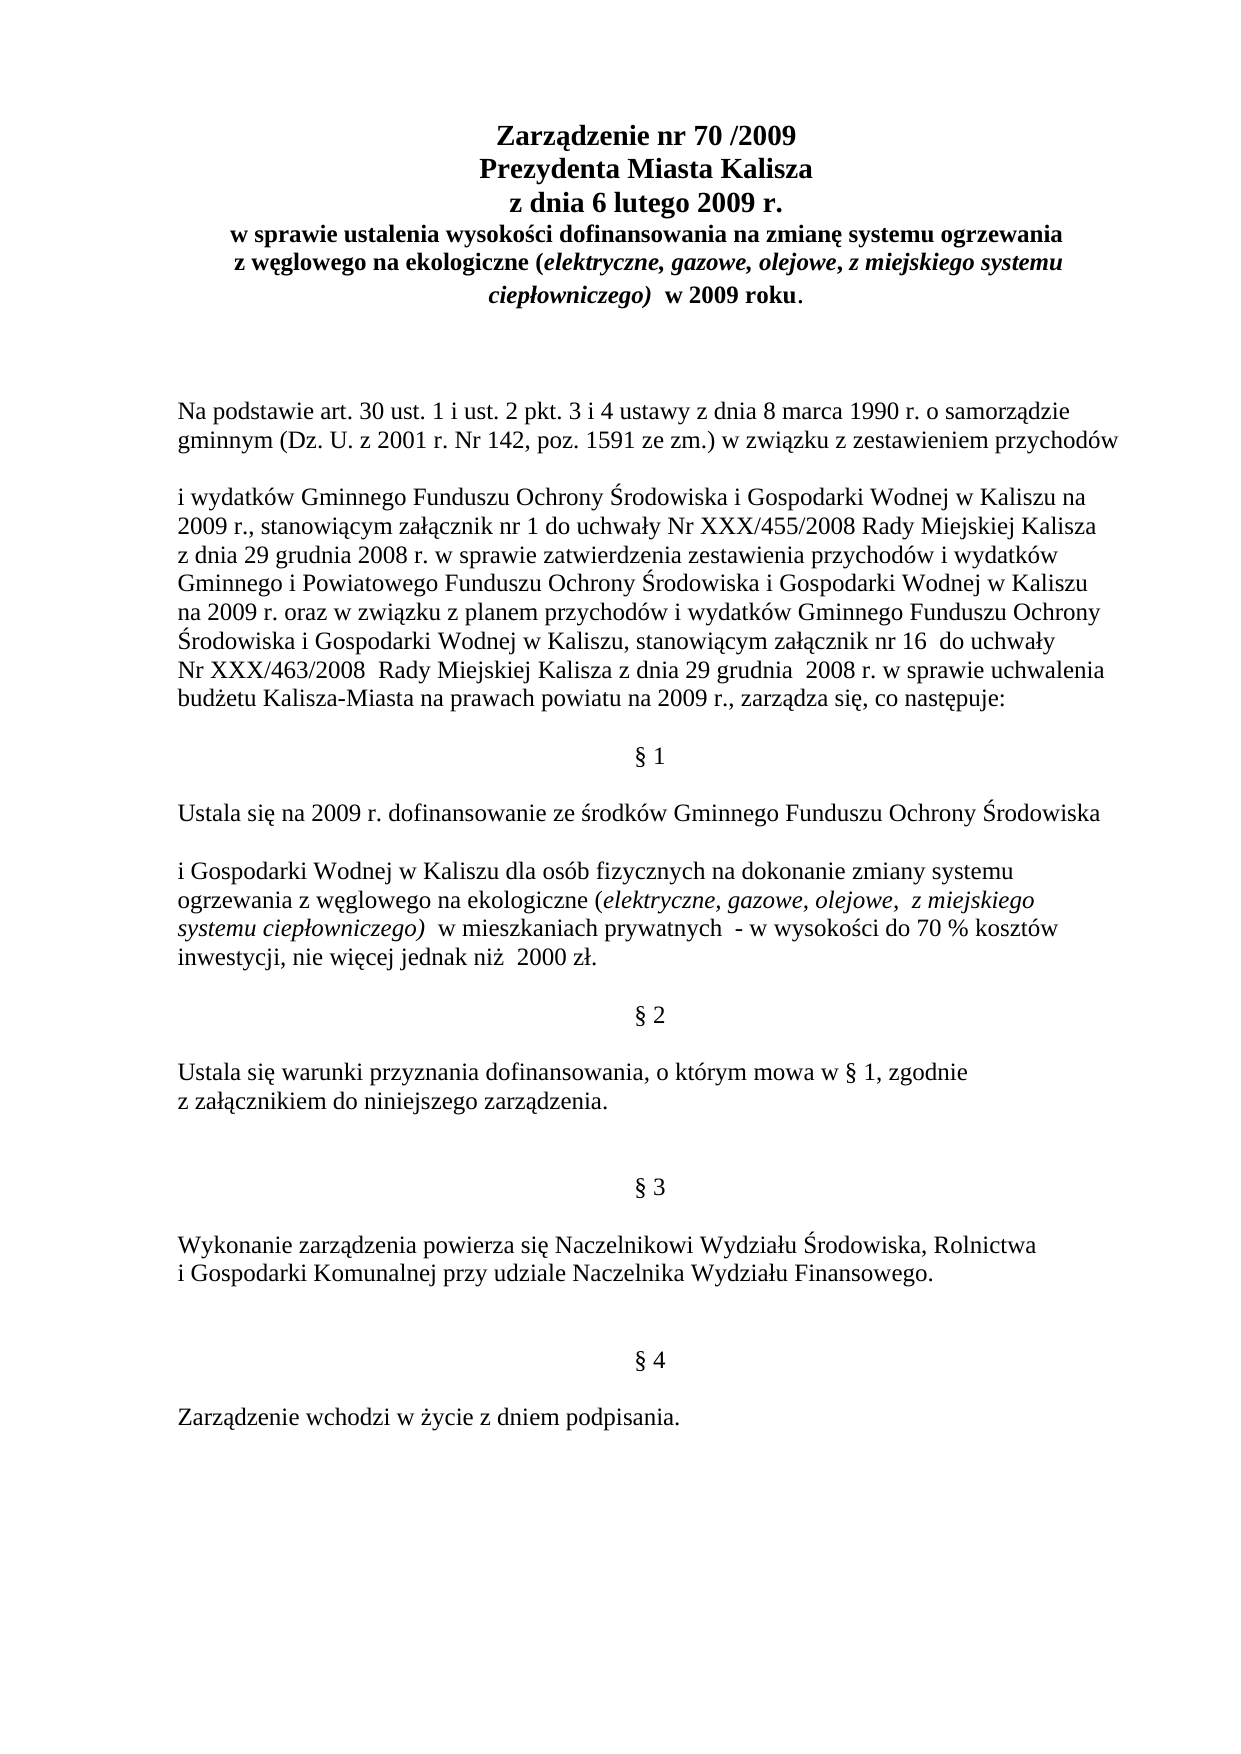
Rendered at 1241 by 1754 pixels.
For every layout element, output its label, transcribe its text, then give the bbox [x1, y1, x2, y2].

text Ustala się warunki przyznania dofinansowania, o którym mowa w § 1, zgodnie z załącznikiem do niniejszego zarządzenia. [177, 1057, 1122, 1115]
text Prezydenta Miasta Kalisza [177, 152, 1122, 185]
text Wykonanie zarządzenia powierza się Naczelnikowi Wydziału Środowiska, Rolnictwa i Gospodarki Komunalnej przy udziale Naczelnika Wydziału Finansowego. [177, 1230, 1122, 1287]
text z dnia 29 grudnia 2008 r. w sprawie zatwierdzenia zestawienia przychodów i wydatków Gminnego i Powiatowego Funduszu Ochrony Środowiska i Gospodarki Wodnej w Kaliszu [177, 540, 1122, 597]
text Zarządzenie wchodzi w życie z dniem podpisania. [177, 1402, 1122, 1431]
text § 3 [177, 1172, 1122, 1201]
text Zarządzenie nr 70 /2009 [177, 118, 1122, 152]
text Ustala się na 2009 r. dofinansowanie ze środków Gminnego Funduszu Ochrony Środowiska i Gospodarki Wodnej w Kaliszu dla osób fizycznych na dokonanie zmiany systemu ogrzewania z węglowego na ekologiczne (elektryczne, gazowe, olejowe, z miejskiego systemu ciepłowniczego) w mieszkaniach prywatnych - w wysokości do 70 % kosztów inwestycji, nie więcej jednak niż 2000 zł. [177, 798, 1122, 971]
text na 2009 r. oraz w związku z planem przychodów i wydatków Gminnego Funduszu Ochrony Środowiska i Gospodarki Wodnej w Kaliszu, stanowiącym załącznik nr 16 do uchwały Nr XXX/463/2008 Rady Miejskiej Kalisza z dnia 29 grudnia 2008 r. w sprawie uchwalenia budżetu Kalisza-Miasta na prawach powiatu na 2009 r., zarządza się, co następuje: [177, 597, 1122, 712]
text § 2 [177, 1000, 1122, 1028]
text Na podstawie art. 30 ust. 1 i ust. 2 pkt. 3 i 4 ustawy z dnia 8 marca 1990 r. o samorządzie gminnym (Dz. U. z 2001 r. Nr 142, poz. 1591 ze zm.) w związku z zestawieniem przychodów i wydatków Gminnego Funduszu Ochrony Środowiska i Gospodarki Wodnej w Kaliszu na 2009 r., stanowiącym załącznik nr 1 do uchwały Nr XXX/455/2008 Rady Miejskiej Kalisza [177, 396, 1122, 540]
text z dnia 6 lutego 2009 r. [177, 185, 1122, 219]
text § 1 [177, 741, 1122, 770]
text w sprawie ustalenia wysokości dofinansowania na zmianę systemu ogrzewania z węglowego na ekologiczne (elektryczne, gazowe, olejowe, z miejskiego systemu ciepłowniczego) w 2009 roku. [177, 219, 1122, 310]
text § 4 [177, 1345, 1122, 1373]
